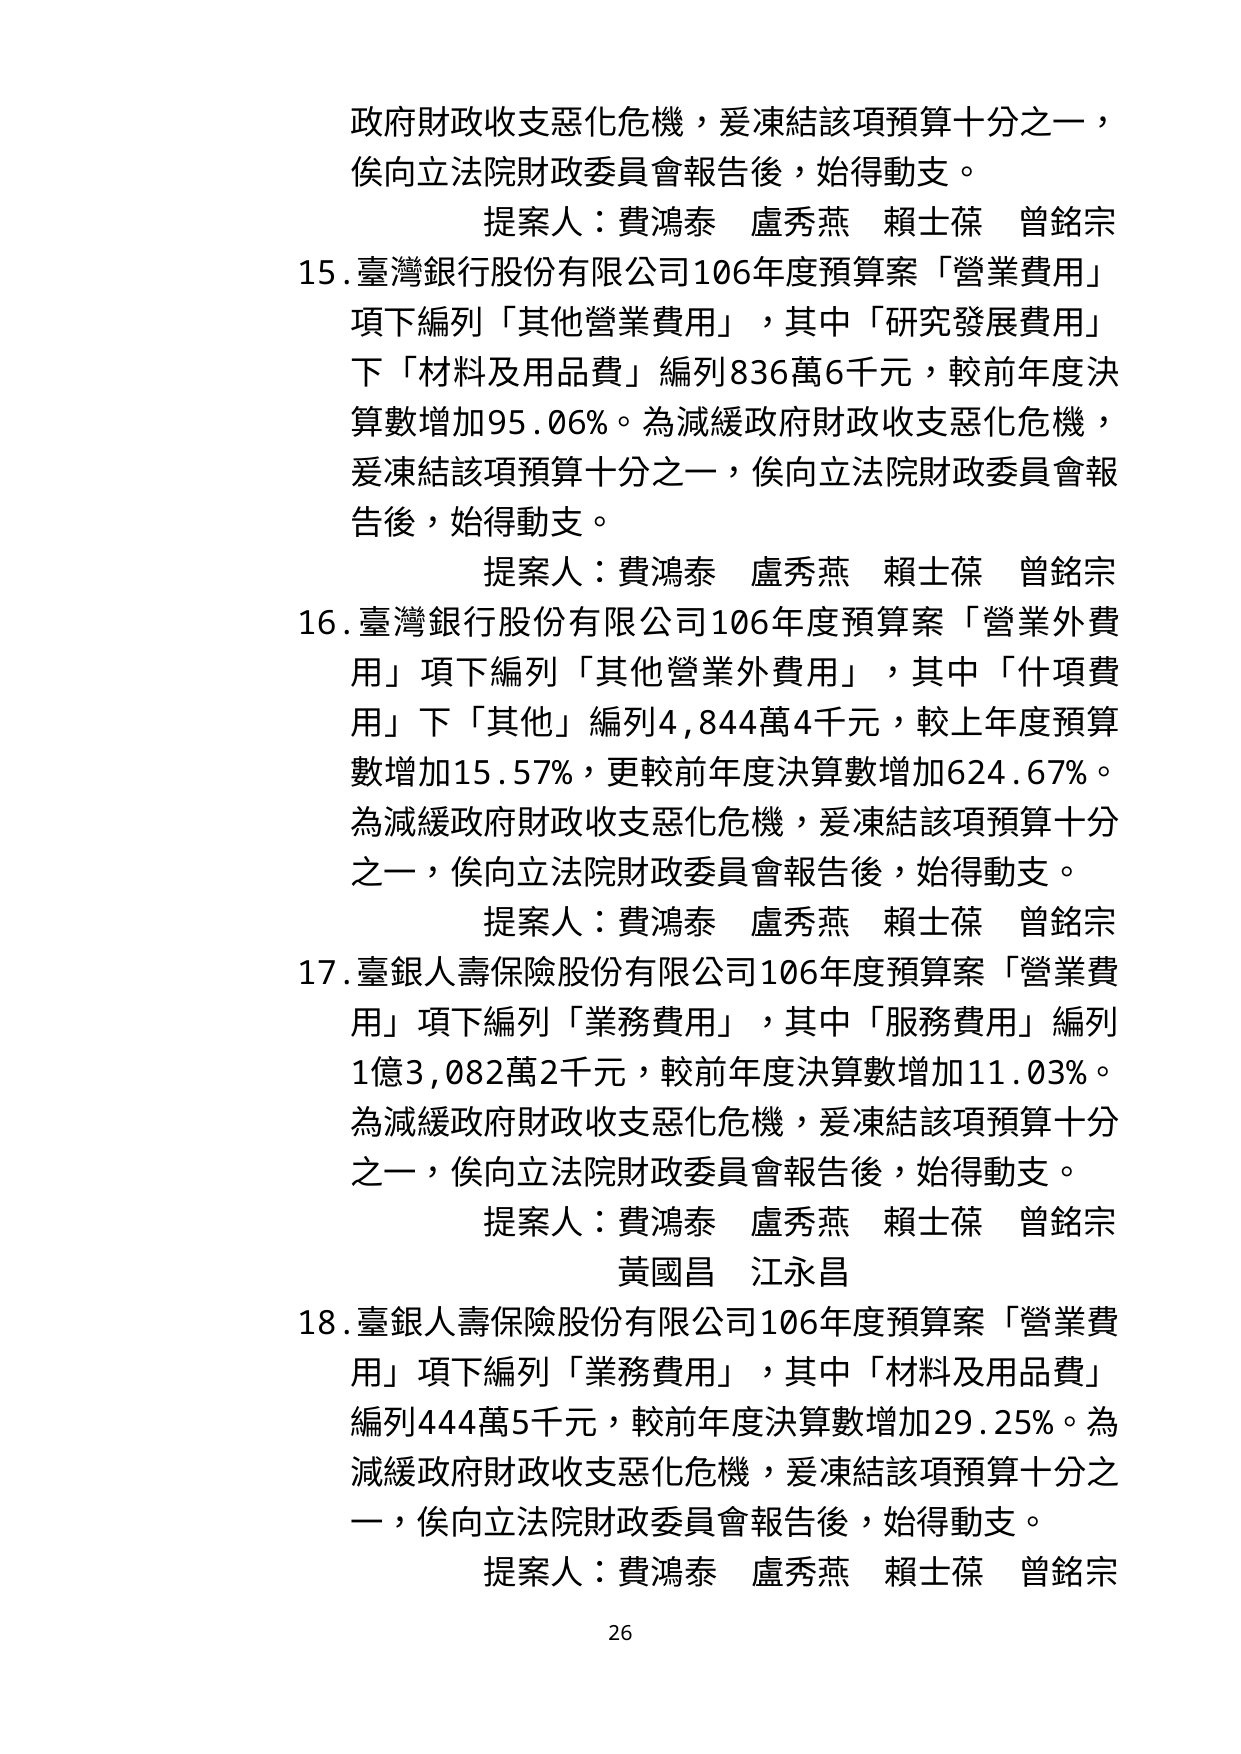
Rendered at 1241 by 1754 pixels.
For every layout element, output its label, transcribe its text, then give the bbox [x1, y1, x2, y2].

text 提案人：費鴻泰 盧秀燕 賴士葆 曾銘宗 黃國昌 江永昌 [483, 1194, 1120, 1294]
text 提案人：費鴻泰 盧秀燕 賴士葆 曾銘宗 [483, 194, 1120, 244]
text 18.臺銀人壽保險股份有限公司106年度預算案「營業費用」項下編列「業務費用」，其中「材料及用品費」編列444萬5千元，較前年度決算數增加29.25%。為減緩政府財政收支惡化危機，爰凍結該項預算十分之一，俟向立法院財政委員會報告後，始得動支。 [297, 1294, 1120, 1544]
text 提案人：費鴻泰 盧秀燕 賴士葆 曾銘宗 [483, 894, 1120, 944]
text 政府財政收支惡化危機，爰凍結該項預算十分之一，俟向立法院財政委員會報告後，始得動支。 [297, 94, 1120, 194]
text 提案人：費鴻泰 盧秀燕 賴士葆 曾銘宗 [483, 1544, 1120, 1594]
text 17.臺銀人壽保險股份有限公司106年度預算案「營業費用」項下編列「業務費用」，其中「服務費用」編列1億3,082萬2千元，較前年度決算數增加11.03%。為減緩政府財政收支惡化危機，爰凍結該項預算十分之一，俟向立法院財政委員會報告後，始得動支。 [297, 944, 1120, 1194]
text 16.臺灣銀行股份有限公司106年度預算案「營業外費用」項下編列「其他營業外費用」，其中「什項費用」下「其他」編列4,844萬4千元，較上年度預算數增加15.57%，更較前年度決算數增加624.67%。為減緩政府財政收支惡化危機，爰凍結該項預算十分之一，俟向立法院財政委員會報告後，始得動支。 [297, 594, 1120, 894]
text 提案人：費鴻泰 盧秀燕 賴士葆 曾銘宗 [483, 544, 1120, 594]
text 15.臺灣銀行股份有限公司106年度預算案「營業費用」項下編列「其他營業費用」，其中「研究發展費用」下「材料及用品費」編列836萬6千元，較前年度決算數增加95.06%。為減緩政府財政收支惡化危機，爰凍結該項預算十分之一，俟向立法院財政委員會報告後，始得動支。 [297, 244, 1120, 544]
